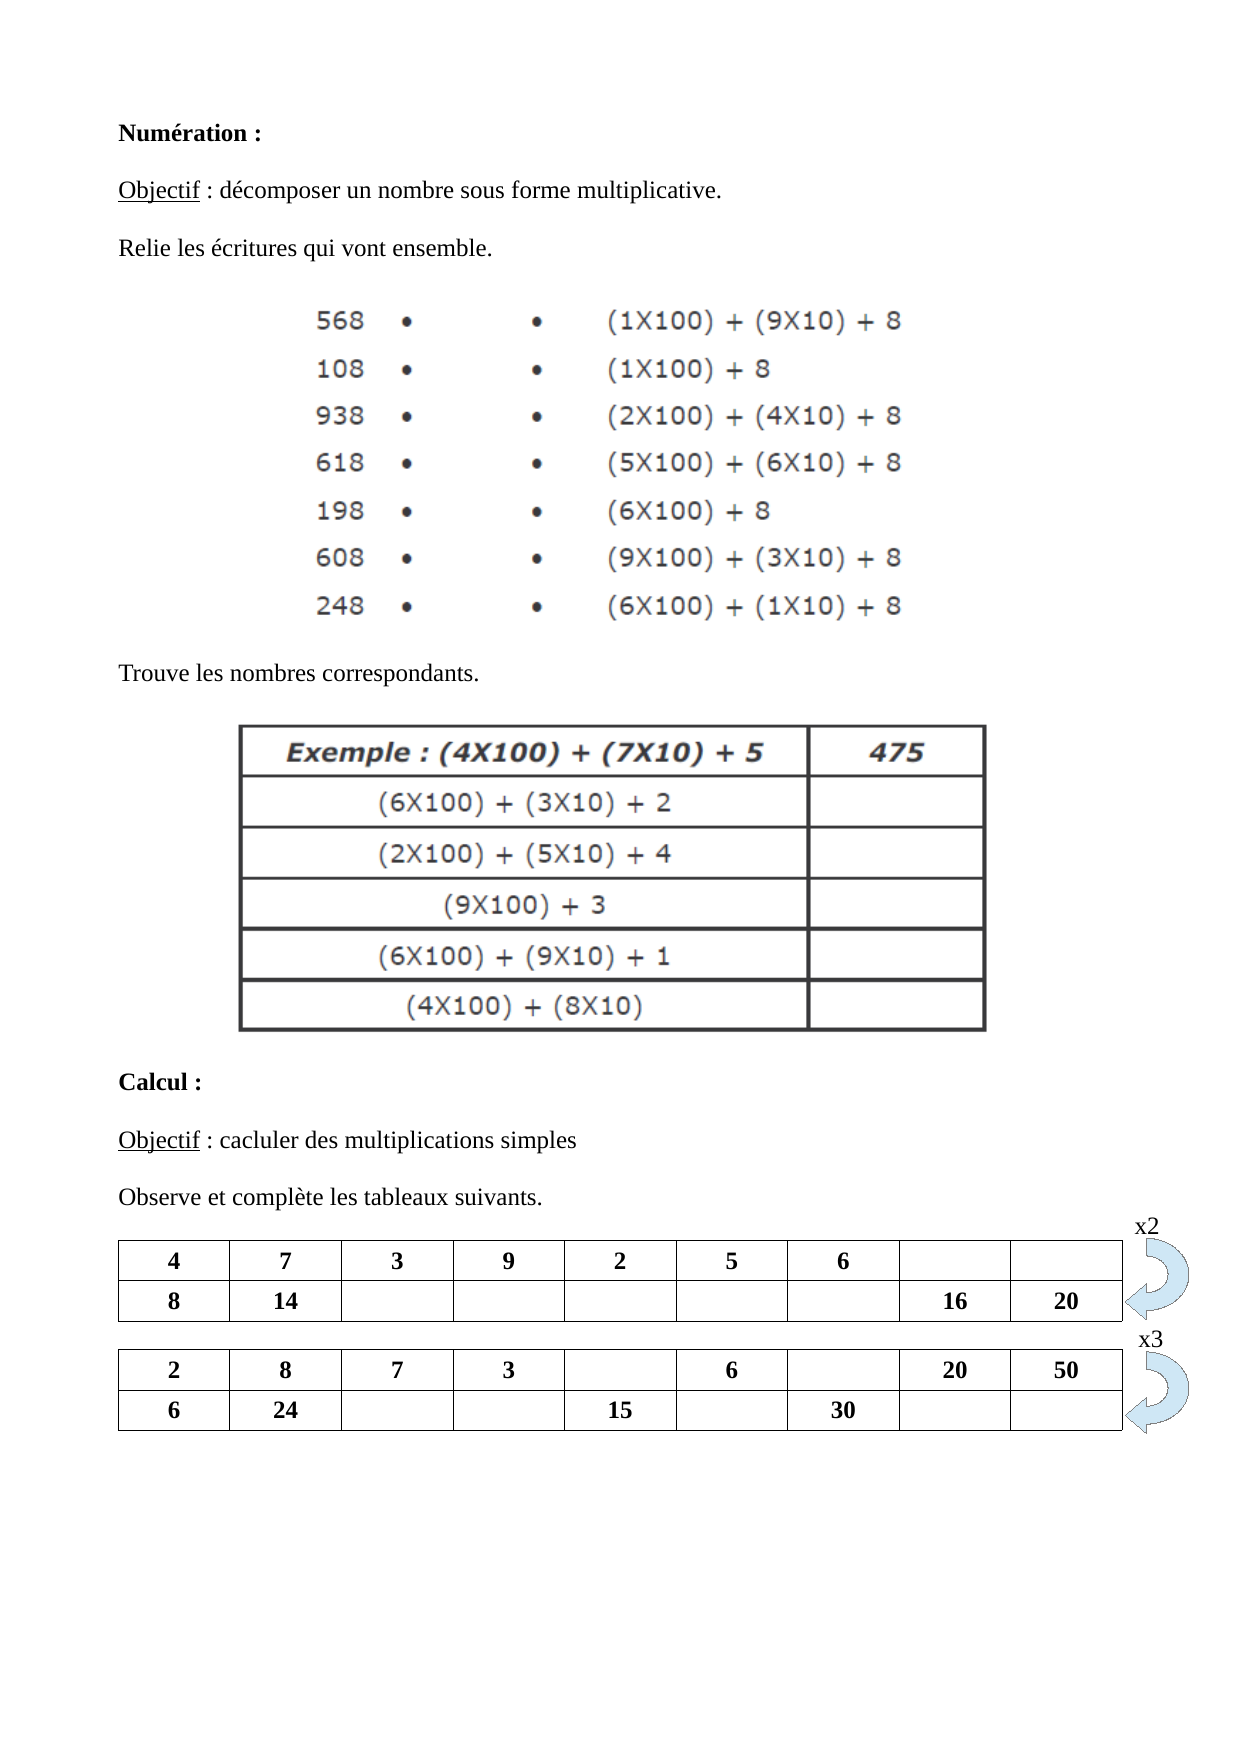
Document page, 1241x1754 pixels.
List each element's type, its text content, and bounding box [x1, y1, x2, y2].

table_header 2 [565, 1241, 676, 1280]
table_header [788, 1350, 899, 1390]
text Trouve les nombres correspondants. [118, 658, 1122, 687]
table_header 20 [900, 1350, 1010, 1390]
table_header 6 [677, 1350, 787, 1390]
table_cell [677, 1391, 787, 1430]
table_header 3 [454, 1350, 564, 1390]
table_cell [342, 1281, 453, 1321]
table_cell 30 [788, 1391, 899, 1430]
table_header 6 [788, 1241, 899, 1280]
table_header 50 [1011, 1350, 1122, 1390]
table_cell [565, 1281, 676, 1321]
table_cell 14 [230, 1281, 341, 1321]
table_header 2 [119, 1350, 229, 1390]
text Relie les écritures qui vont ensemble. [118, 233, 1122, 262]
table_cell [788, 1281, 899, 1321]
table_header 4 [119, 1241, 229, 1280]
table_cell 24 [230, 1391, 341, 1430]
table_cell 6 [119, 1391, 229, 1430]
text Numération : [118, 118, 1122, 147]
table_cell 8 [119, 1281, 229, 1321]
table_header 7 [342, 1350, 453, 1390]
table_cell [900, 1391, 1010, 1430]
text Observe et complète les tableaux suivants. [118, 1182, 1122, 1211]
table_cell 16 [900, 1281, 1010, 1321]
table_cell [342, 1391, 453, 1430]
table_cell [1011, 1391, 1122, 1430]
table_cell 15 [565, 1391, 676, 1430]
table_header 5 [677, 1241, 787, 1280]
table_header [900, 1241, 1010, 1280]
table_cell [454, 1281, 564, 1321]
table_header 7 [230, 1241, 341, 1280]
table_header [1011, 1241, 1122, 1280]
text Calcul : [118, 1067, 1122, 1096]
table_header 3 [342, 1241, 453, 1280]
table_header [565, 1350, 676, 1390]
table_header 9 [454, 1241, 564, 1280]
table_cell 20 [1011, 1281, 1122, 1321]
text Objectif : décomposer un nombre sous forme multiplicative. [118, 176, 1122, 204]
table_cell [677, 1281, 787, 1321]
text Objectif : cacluler des multiplications simples [118, 1125, 1122, 1154]
table_cell [454, 1391, 564, 1430]
table_header 8 [230, 1350, 341, 1390]
